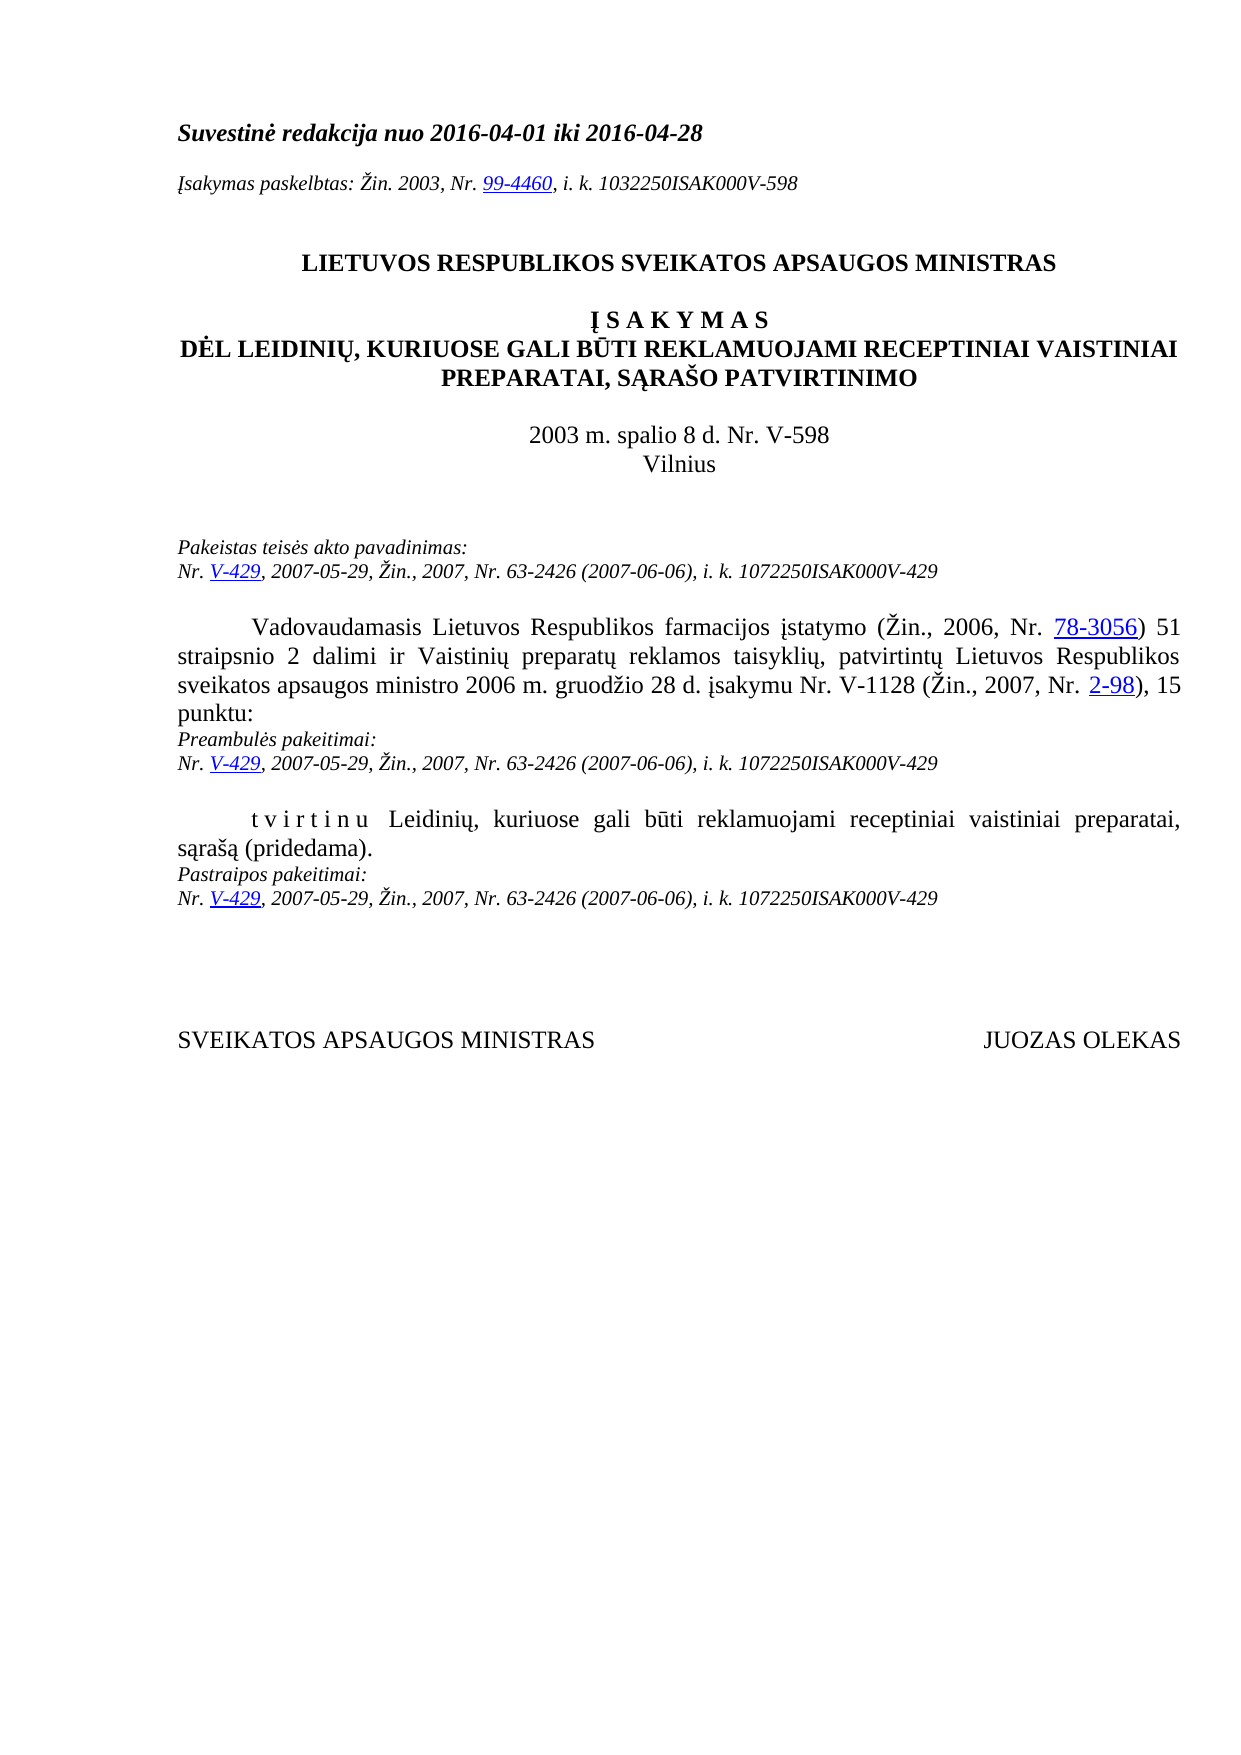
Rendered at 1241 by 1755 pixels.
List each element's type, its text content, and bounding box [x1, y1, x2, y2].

text Vadovaudamasis Lietuvos Respublikos farmacijos įstatymo (Žin., 2006, Nr. 78-3056) 51 straipsnio 2 dalimi ir Vaistinių preparatų reklamos taisyklių, patvirtintų Lietuvos Respublikos sveikatos apsaugos ministro 2006 m. gruodžio 28 d. įsakymu Nr. V-1128 (Žin., 2007, Nr. 2-98), 15 punktu: [177, 612, 1181, 727]
text Suvestinė redakcija nuo 2016-04-01 iki 2016-04-28 [177, 118, 1181, 147]
text Pakeistas teisės akto pavadinimas: [177, 535, 1181, 559]
text Preambulės pakeitimai: [177, 727, 1181, 751]
text LIETUVOS RESPUBLIKOS SVEIKATOS APSAUGOS MINISTRAS [177, 248, 1181, 277]
text tvirtinu Leidinių, kuriuose gali būti reklamuojami receptiniai vaistiniai preparatai, sąrašą (pridedama). [177, 804, 1181, 862]
text Įsakymas paskelbtas: Žin. 2003, Nr. 99-4460, i. k. 1032250ISAK000V-598 [177, 171, 1181, 195]
text Pastraipos pakeitimai: [177, 862, 1181, 886]
text SVEIKATOS APSAUGOS MINISTRAS JUOZAS OLEKAS [177, 1025, 1181, 1053]
text DĖL LEIDINIŲ, KURIUOSE GALI BŪTI REKLAMUOJAMI RECEPTINIAI VAISTINIAI PREPARATAI, SĄRAŠO PATVIRTINIMO [177, 334, 1181, 392]
text Nr. V-429, 2007-05-29, Žin., 2007, Nr. 63-2426 (2007-06-06), i. k. 1072250ISAK000V-429 [177, 751, 1181, 775]
text Vilnius [177, 449, 1181, 478]
text Nr. V-429, 2007-05-29, Žin., 2007, Nr. 63-2426 (2007-06-06), i. k. 1072250ISAK000V-429 [177, 886, 1181, 910]
text 2003 m. spalio 8 d. Nr. V-598 [177, 420, 1181, 449]
text Nr. V-429, 2007-05-29, Žin., 2007, Nr. 63-2426 (2007-06-06), i. k. 1072250ISAK000V-429 [177, 559, 1181, 583]
text Į S A K Y M A S [177, 305, 1181, 334]
